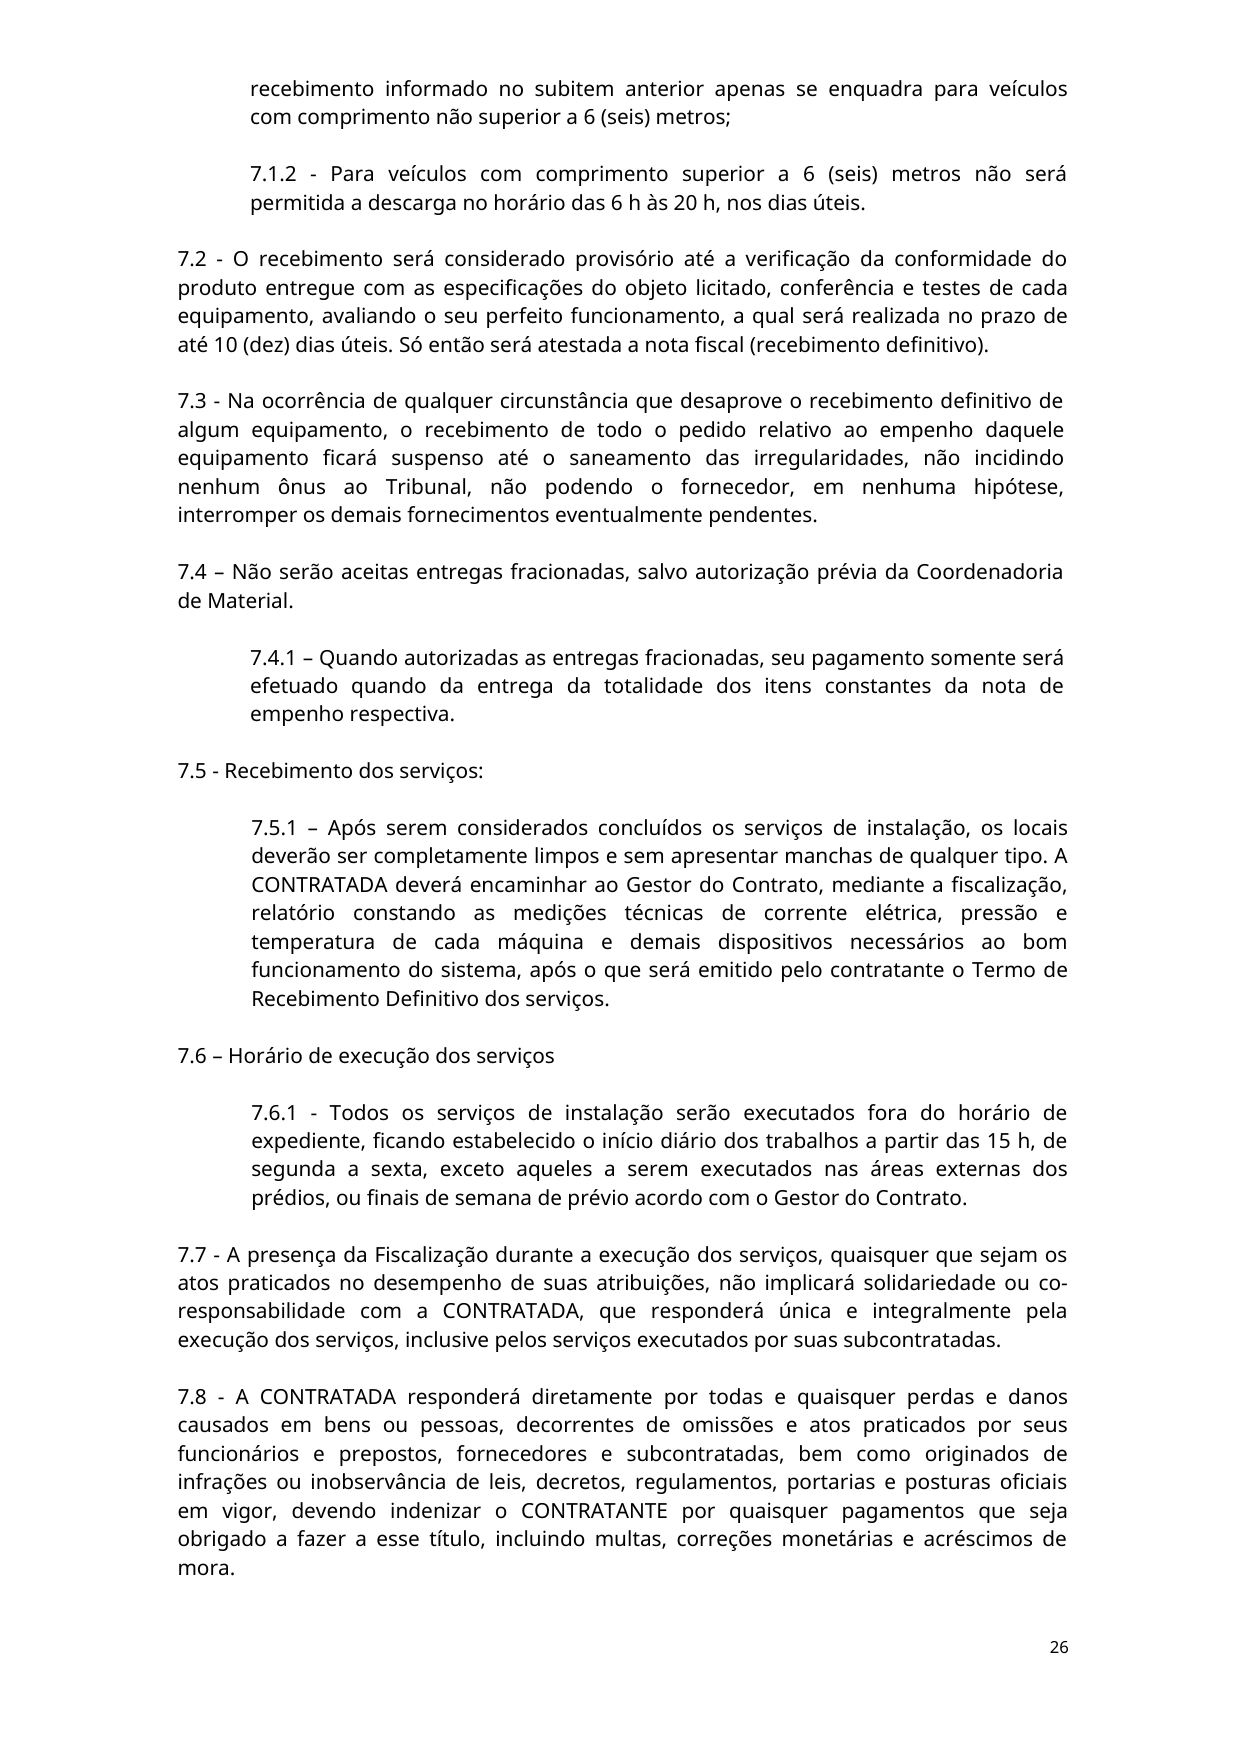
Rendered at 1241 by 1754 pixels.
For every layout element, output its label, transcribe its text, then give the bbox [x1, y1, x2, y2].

text 7.2 - O recebimento será considerado provisório até a verificação da conformidade do produto entregue com as especificações do objeto licitado, conferência e testes de cada equipamento, avaliando o seu perfeito funcionamento, a qual será realizada no prazo de até 10 (dez) dias úteis. Só então será atestada a nota fiscal (recebimento definitivo). [177, 244, 1069, 358]
text 7.7 - A presença da Fiscalização durante a execução dos serviços, quaisquer que sejam os atos praticados no desempenho de suas atribuições, não implicará solidariedade ou co-responsabilidade com a CONTRATADA, que responderá única e integralmente pela execução dos serviços, inclusive pelos serviços executados por suas subcontratadas. [177, 1240, 1069, 1353]
text recebimento informado no subitem anterior apenas se enquadra para veículos com comprimento não superior a 6 (seis) metros; [250, 74, 1069, 131]
text 7.6 – Horário de execução dos serviços [177, 1041, 1069, 1069]
text 7.5.1 – Após serem considerados concluídos os serviços de instalação, os locais deverão ser completamente limpos e sem apresentar manchas de qualquer tipo. A CONTRATADA deverá encaminhar ao Gestor do Contrato, mediante a fiscalização, relatório constando as medições técnicas de corrente elétrica, pressão e temperatura de cada máquina e demais dispositivos necessários ao bom funcionamento do sistema, após o que será emitido pelo contratante o Termo de Recebimento Definitivo dos serviços. [251, 813, 1069, 1012]
text 7.3 - Na ocorrência de qualquer circunstância que desaprove o recebimento definitivo de algum equipamento, o recebimento de todo o pedido relativo ao empenho daquele equipamento ficará suspenso até o saneamento das irregularidades, não incidindo nenhum ônus ao Tribunal, não podendo o fornecedor, em nenhuma hipótese, interromper os demais fornecimentos eventualmente pendentes. [177, 387, 1065, 529]
text 7.8 - A CONTRATADA responderá diretamente por todas e quaisquer perdas e danos causados em bens ou pessoas, decorrentes de omissões e atos praticados por seus funcionários e prepostos, fornecedores e subcontratadas, bem como originados de infrações ou inobservância de leis, decretos, regulamentos, portarias e posturas oficiais em vigor, devendo indenizar o CONTRATANTE por quaisquer pagamentos que seja obrigado a fazer a esse título, incluindo multas, correções monetárias e acréscimos de mora. [177, 1382, 1069, 1581]
text 7.6.1 - Todos os serviços de instalação serão executados fora do horário de expediente, ficando estabelecido o início diário dos trabalhos a partir das 15 h, de segunda a sexta, exceto aqueles a serem executados nas áreas externas dos prédios, ou finais de semana de prévio acordo com o Gestor do Contrato. [251, 1098, 1069, 1211]
text 7.4 – Não serão aceitas entregas fracionadas, salvo autorização prévia da Coordenadoria de Material. [177, 557, 1065, 614]
text 7.1.2 - Para veículos com comprimento superior a 6 (seis) metros não será permitida a descarga no horário das 6 h às 20 h, nos dias úteis. [250, 159, 1069, 216]
text 7.4.1 – Quando autorizadas as entregas fracionadas, seu pagamento somente será efetuado quando da entrega da totalidade dos itens constantes da nota de empenho respectiva. [250, 643, 1065, 728]
text 7.5 - Recebimento dos serviços: [177, 756, 1069, 785]
